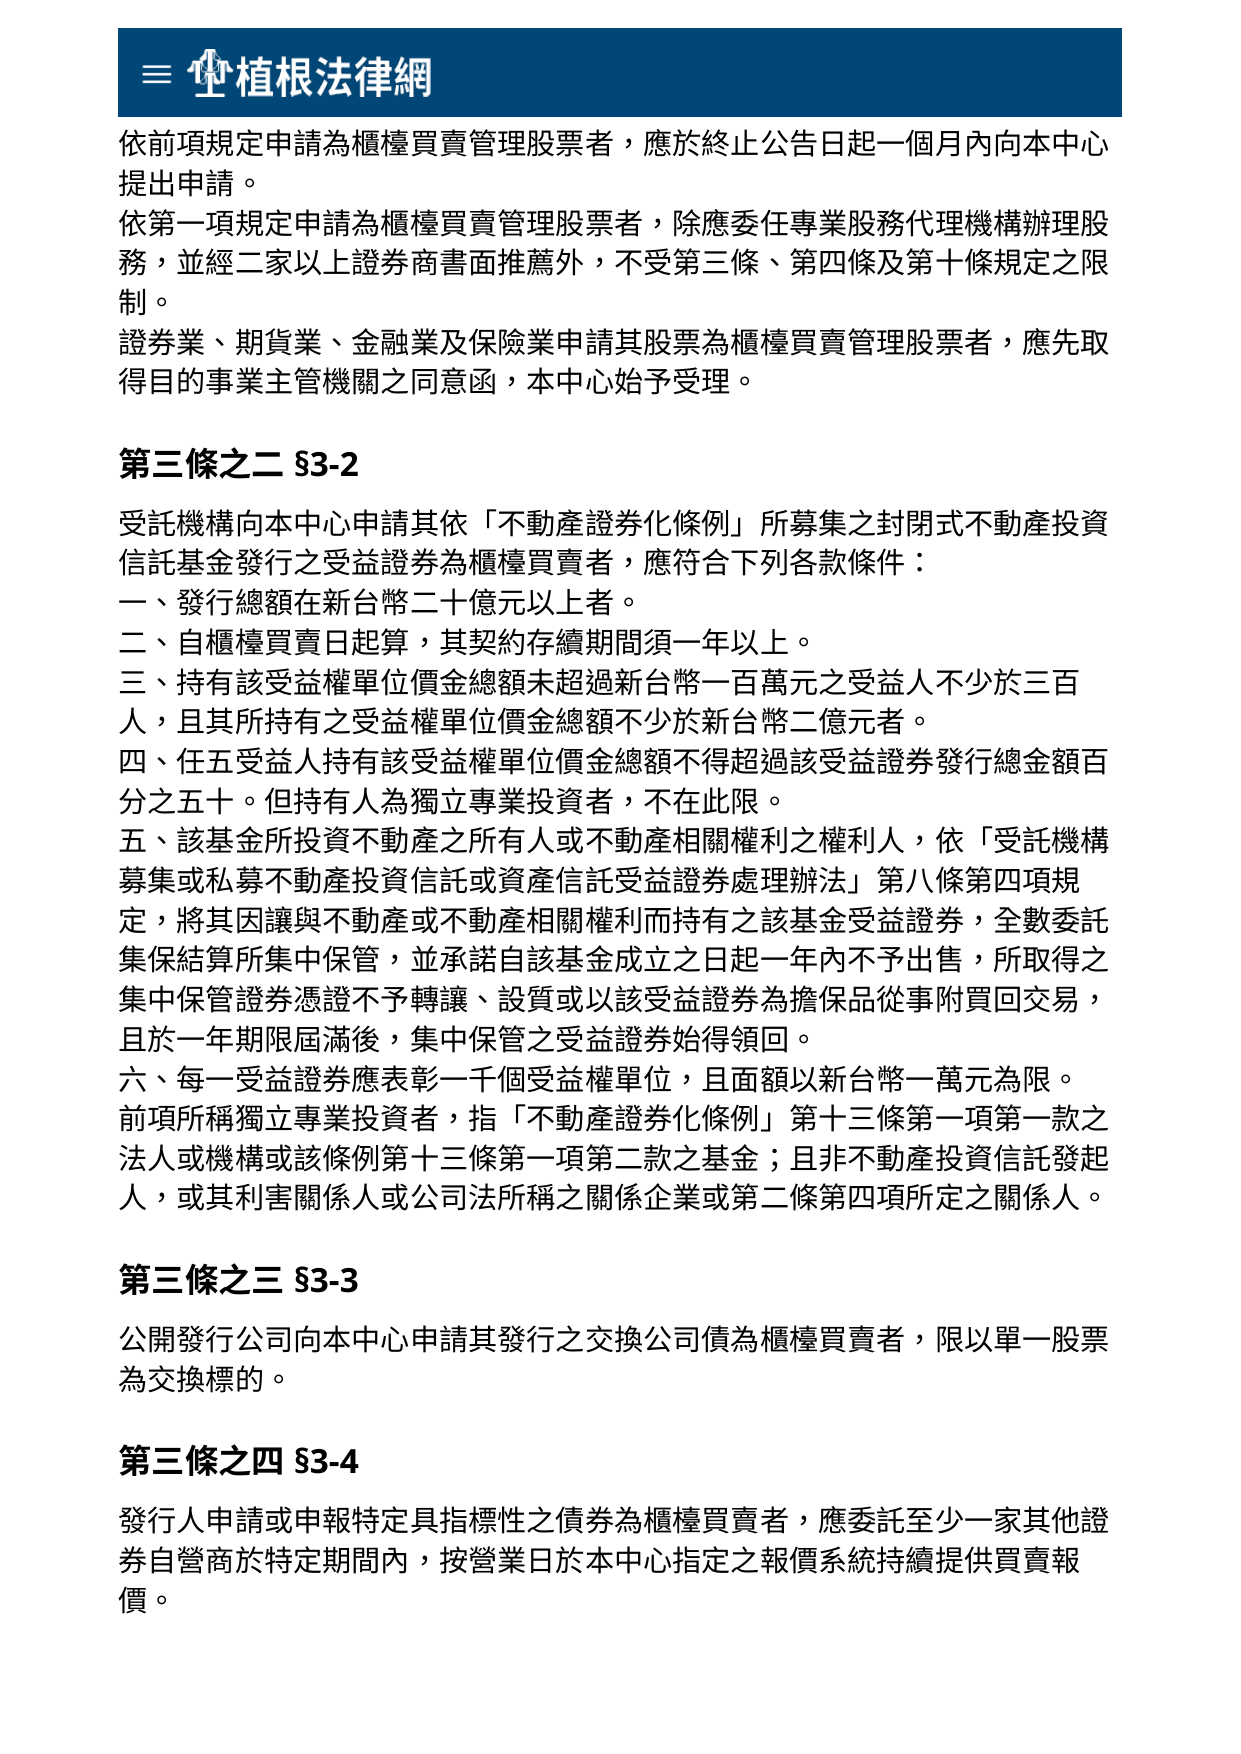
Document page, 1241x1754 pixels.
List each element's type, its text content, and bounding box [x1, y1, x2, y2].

text 證券業、期貨業、金融業及保險業申請其股票為櫃檯買賣管理股票者，應先取得目的事業主管機關之同意函，本中心始予受理。 [118, 322, 1122, 401]
text 發行人申請或申報特定具指標性之債券為櫃檯買賣者，應委託至少一家其他證券自營商於特定期間內，按營業日於本中心指定之報價系統持續提供買賣報價。 [118, 1500, 1122, 1619]
text 第三條之三 §3-3 [118, 1257, 1122, 1303]
text 三、持有該受益權單位價金總額未超過新台幣一百萬元之受益人不少於三百人，且其所持有之受益權單位價金總額不少於新台幣二億元者。 [118, 662, 1122, 741]
picture [118, 28, 1122, 117]
text 受託機構向本中心申請其依「不動產證券化條例」所募集之封閉式不動產投資信託基金發行之受益證券為櫃檯買賣者，應符合下列各款條件： [118, 503, 1122, 582]
text 公開發行公司向本中心申請其發行之交換公司債為櫃檯買賣者，限以單一股票為交換標的。 [118, 1319, 1122, 1399]
text 五、該基金所投資不動產之所有人或不動產相關權利之權利人，依「受託機構募集或私募不動產投資信託或資產信託受益證券處理辦法」第八條第四項規定，將其因讓與不動產或不動產相關權利而持有之該基金受益證券，全數委託集保結算所集中保管，並承諾自該基金成立之日起一年內不予出售，所取得之集中保管證券憑證不予轉讓、設質或以該受益證券為擔保品從事附買回交易，且於一年期限屆滿後，集中保管之受益證券始得領回。 [118, 821, 1122, 1059]
text 六、每一受益證券應表彰一千個受益權單位，且面額以新台幣一萬元為限。 [118, 1059, 1122, 1098]
text 前項所稱獨立專業投資者，指「不動產證券化條例」第十三條第一項第一款之法人或機構或該條例第十三條第一項第二款之基金；且非不動產投資信託發起人，或其利害關係人或公司法所稱之關係企業或第二條第四項所定之關係人。 [118, 1098, 1122, 1217]
text 二、自櫃檯買賣日起算，其契約存續期間須一年以上。 [118, 622, 1122, 662]
text 依第一項規定申請為櫃檯買賣管理股票者，除應委任專業股務代理機構辦理股務，並經二家以上證券商書面推薦外，不受第三條、第四條及第十條規定之限制。 [118, 203, 1122, 322]
text 第三條之四 §3-4 [118, 1438, 1122, 1484]
text 四、任五受益人持有該受益權單位價金總額不得超過該受益證券發行總金額百分之五十。但持有人為獨立專業投資者，不在此限。 [118, 741, 1122, 821]
text 一、發行總額在新台幣二十億元以上者。 [118, 582, 1122, 622]
text 第三條之二 §3-2 [118, 441, 1122, 486]
text 依前項規定申請為櫃檯買賣管理股票者，應於終止公告日起一個月內向本中心提出申請。 [118, 123, 1122, 203]
